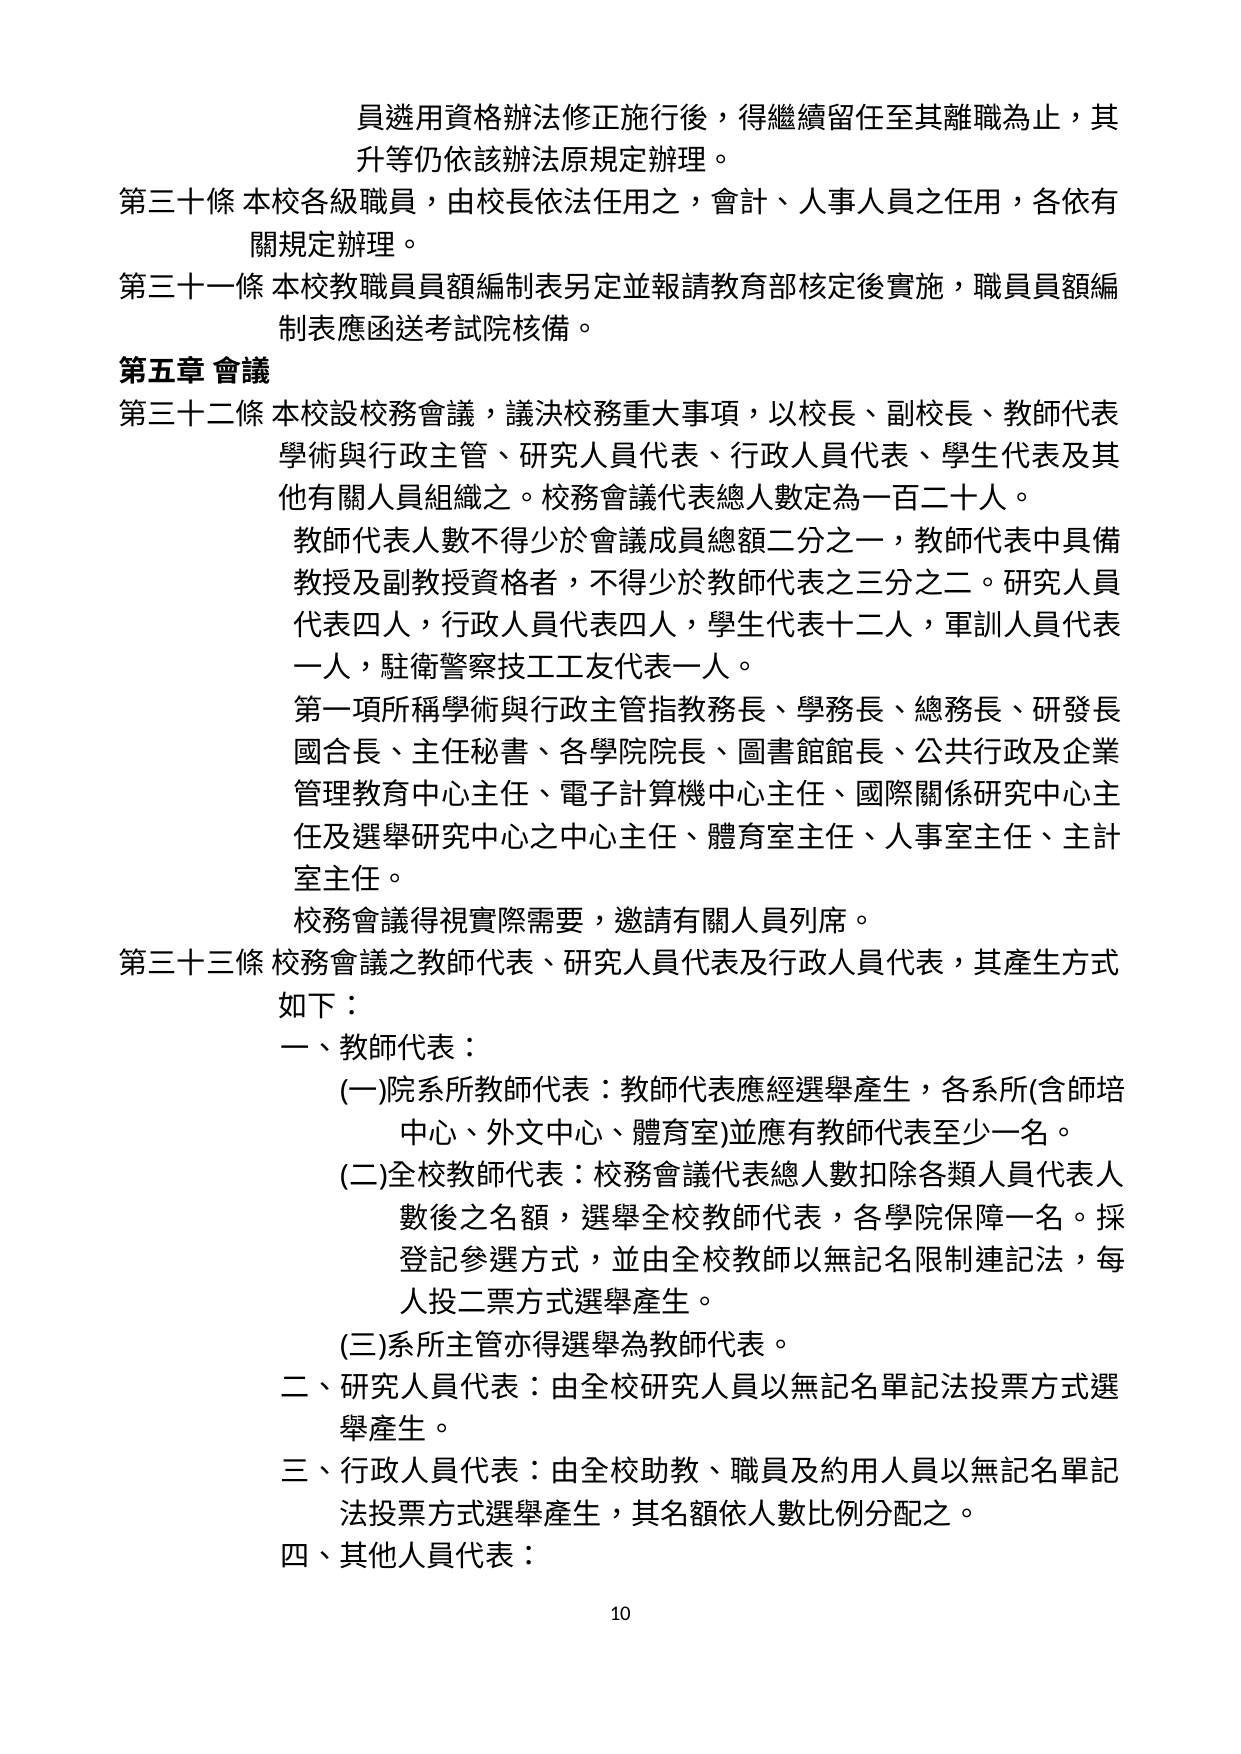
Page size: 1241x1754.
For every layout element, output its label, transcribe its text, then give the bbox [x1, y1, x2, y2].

text (一)院系所教師代表：教師代表應經選舉產生，各系所(含師培中心、外文中心、體育室)並應有教師代表至少一名。 [340, 1067, 1125, 1152]
text 第一項所稱學術與行政主管指教務長、學務長、總務長、研發長、國合長、主任秘書、各學院院長、圖書館館長、公共行政及企業管理教育中心主任、電子計算機中心主任、國際關係研究中心主任及選舉研究中心之中心主任、體育室主任、人事室主任、主計室主任。 [293, 686, 1122, 898]
text 教師代表人數不得少於會議成員總額二分之一，教師代表中具備教授及副教授資格者，不得少於教師代表之三分之二。研究人員代表四人，行政人員代表四人，學生代表十二人，軍訓人員代表一人，駐衛警察技工工友代表一人。 [293, 517, 1122, 686]
text 一、教師代表： [281, 1025, 1122, 1067]
text 第五章 會議 [118, 348, 1122, 390]
text (三)系所主管亦得選舉為教師代表。 [340, 1321, 1125, 1363]
text 第三十三條 校務會議之教師代表、研究人員代表及行政人員代表，其產生方式如下： [118, 940, 1122, 1025]
text 第三十二條 本校設校務會議，議決校務重大事項，以校長、副校長、教師代表、學術與行政主管、研究人員代表、行政人員代表、學生代表及其他有關人員組織之。校務會議代表總人數定為一百二十人。 [118, 390, 1122, 517]
text 二、研究人員代表：由全校研究人員以無記名單記法投票方式選舉產生。 [280, 1363, 1122, 1448]
text (二)全校教師代表：校務會議代表總人數扣除各類人員代表人數後之名額，選舉全校教師代表，各學院保障一名。採登記參選方式，並由全校教師以無記名限制連記法，每人投二票方式選舉產生。 [340, 1152, 1125, 1321]
text 四、其他人員代表： [281, 1533, 1122, 1575]
text 第三十一條 本校教職員員額編制表另定並報請教育部核定後實施，職員員額編制表應函送考試院核備。 [118, 263, 1122, 348]
text 校務會議得視實際需要，邀請有關人員列席。 [293, 898, 1122, 940]
text 第三十條 本校各級職員，由校長依法任用之，會計、人事人員之任用，各依有關規定辦理。 [118, 179, 1122, 263]
text 三、行政人員代表：由全校助教、職員及約用人員以無記名單記法投票方式選舉產生，其名額依人數比例分配之。 [280, 1448, 1122, 1533]
text 員遴用資格辦法修正施行後，得繼續留任至其離職為止，其升等仍依該辦法原規定辦理。 [356, 94, 1122, 179]
